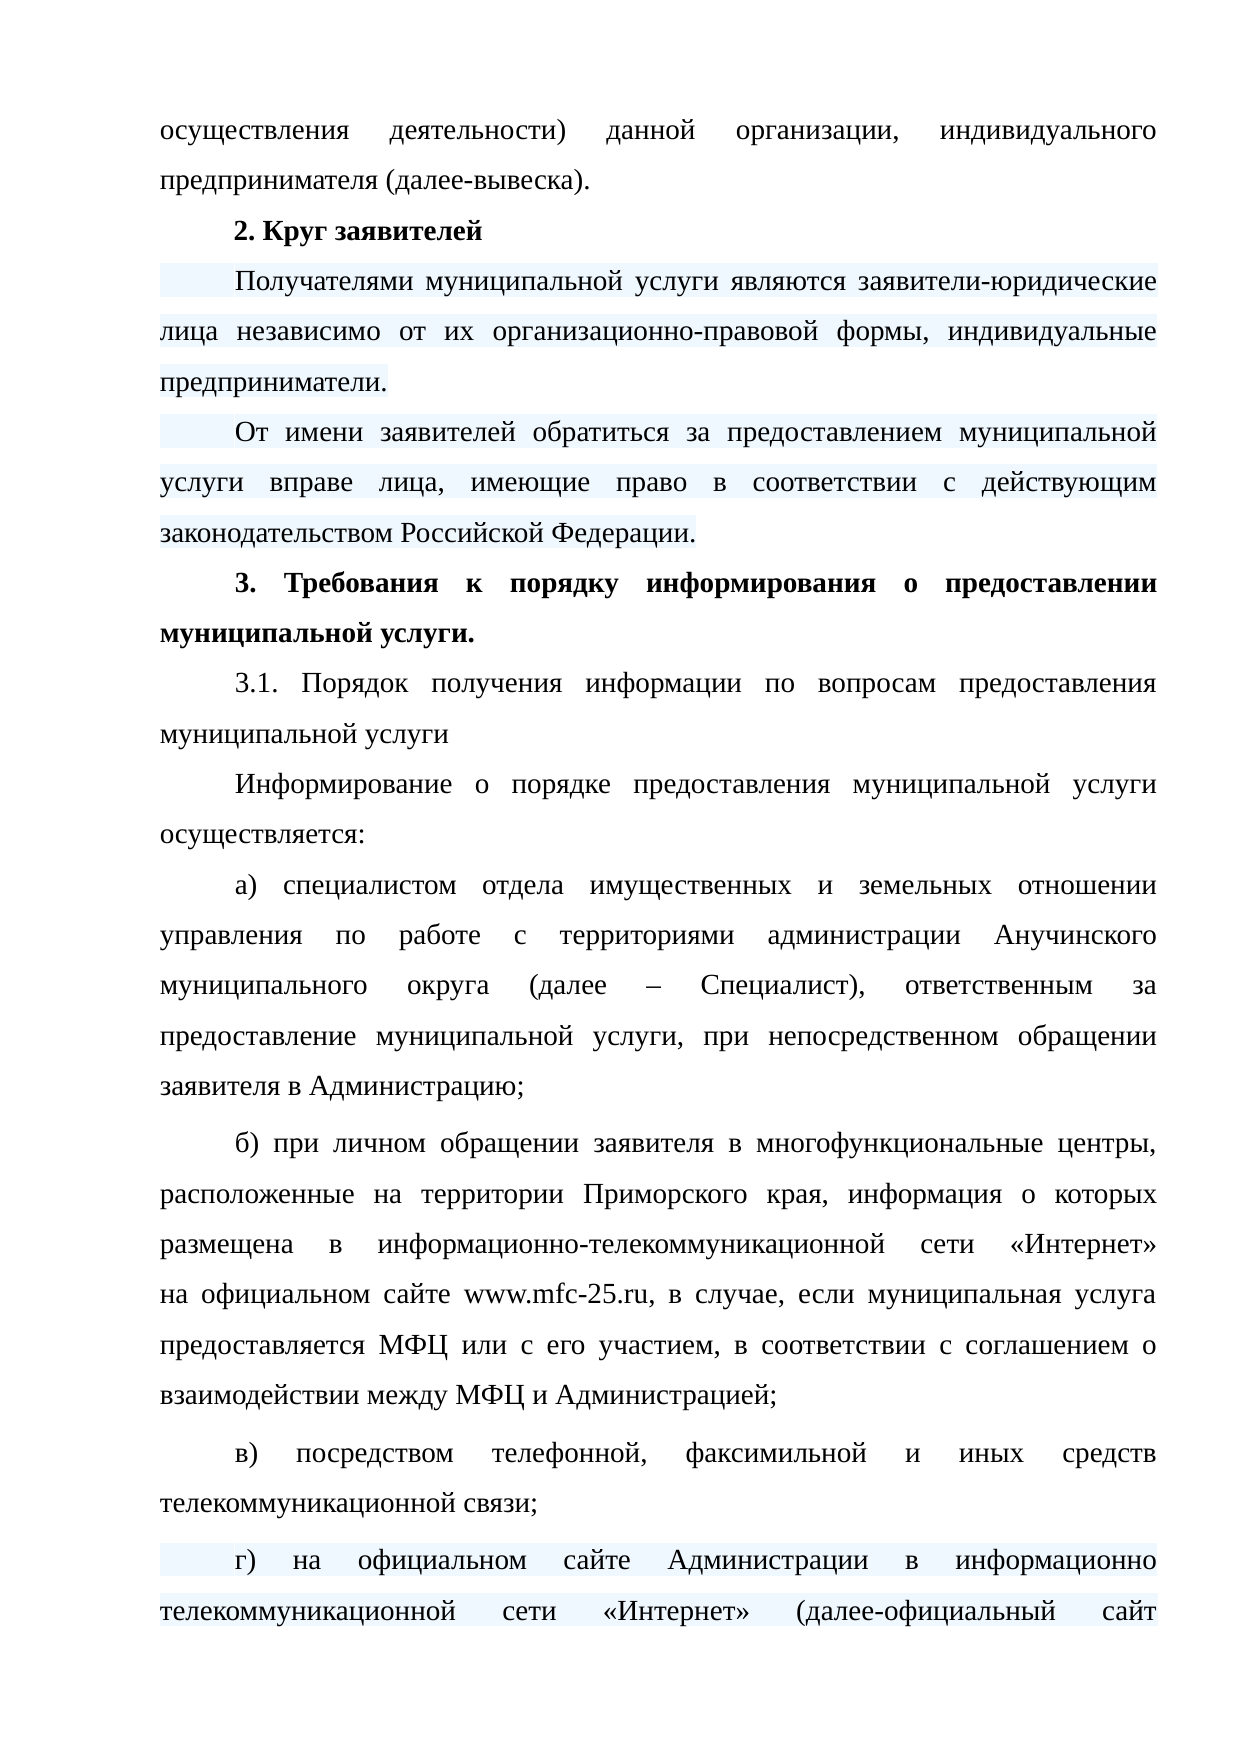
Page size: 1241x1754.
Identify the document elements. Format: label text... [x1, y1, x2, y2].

text б) при личном обращении заявителя в многофункциональные центры, расположенные на территории Приморского края, информация о которых размещена в информационно-телекоммуникационной сети «Интернет» на официальном сайте www.mfc-25.ru, в случае, если муниципальная услуга предоставляется МФЦ или с его участием, в соответствии с соглашением о взаимодействии между МФЦ и Администрацией; [159, 1126, 1157, 1411]
text г) на официальном сайте Администрации в информационно телекоммуникационной сети «Интернет» (далее-официальный сайт [159, 1542, 1157, 1626]
text Информирование о порядке предоставления муниципальной услуги осуществляется: [159, 766, 1157, 850]
text осуществления деятельности) данной организации, индивидуального предпринимателя (далее-вывеска). [159, 112, 1157, 196]
text Получателями муниципальной услуги являются заявители-юридические лица независимо от их организационно-правовой формы, индивидуальные предприниматели. От имени заявителей обратиться за предоставлением муниципальной услуги вправе лица, имеющие право в соответствии с действующим законодательством Российской Федерации. [159, 263, 1157, 548]
text 3.1. Порядок получения информации по вопросам предоставления муниципальной услуги [159, 666, 1157, 749]
text а) специалистом отдела имущественных и земельных отношении управления по работе с территориями администрации Анучинского муниципального округа (далее – Специалист), ответственным за предоставление муниципальной услуги, при непосредственном обращении заявителя в Администрацию; [159, 867, 1157, 1102]
text в) посредством телефонной, факсимильной и иных средств телекоммуникационной связи; [159, 1435, 1157, 1518]
text 2. Круг заявителей [159, 213, 1157, 246]
text 3. Требования к порядку информирования о предоставлении муниципальной услуги. [159, 565, 1157, 649]
